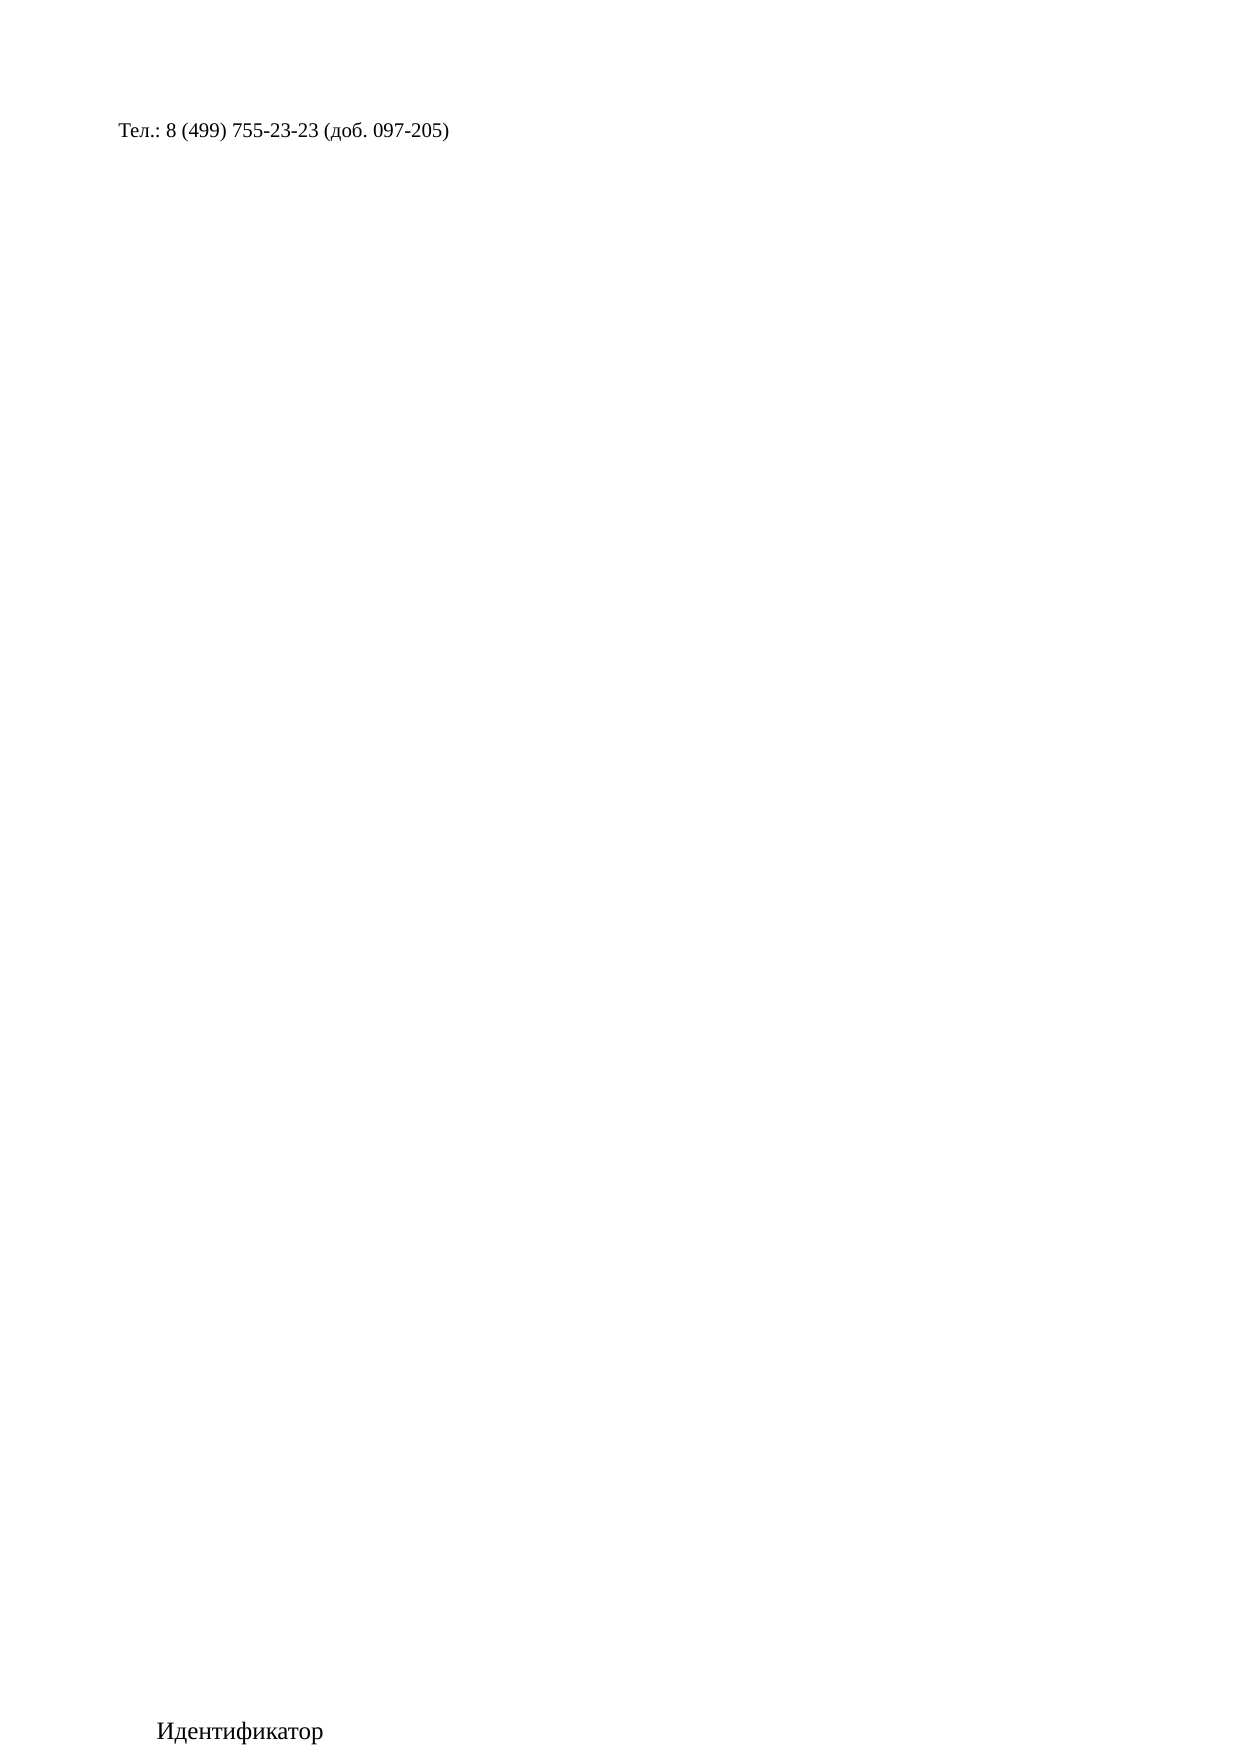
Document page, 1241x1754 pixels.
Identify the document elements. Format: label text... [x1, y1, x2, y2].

text Тел.: 8 (499) 755-23-23 (доб. 097-205) [118, 118, 1177, 142]
